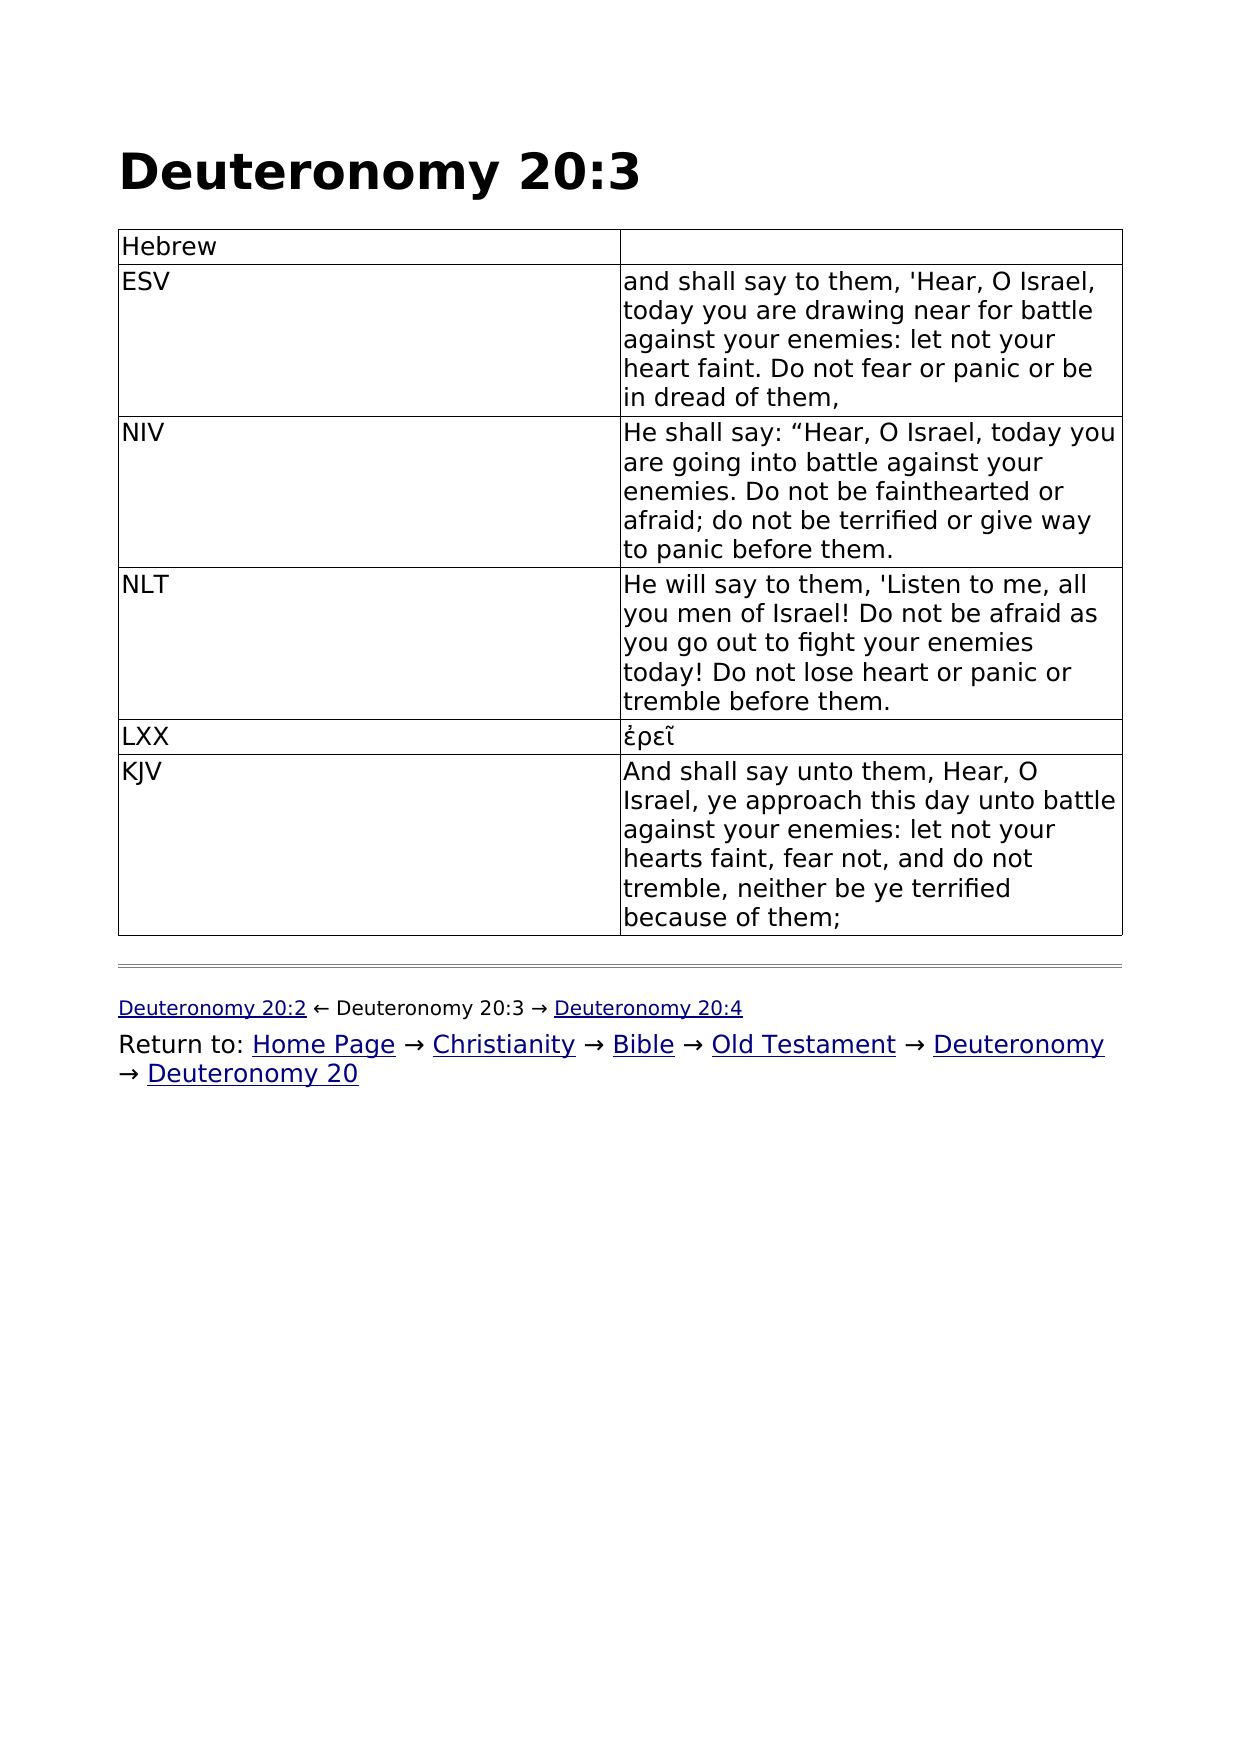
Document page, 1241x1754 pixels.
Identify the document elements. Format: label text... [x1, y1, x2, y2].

table_header Hebrew [119, 230, 620, 264]
table_cell NLT [119, 568, 620, 719]
text Return to: Home Page → Christianity → Bible → Old Testament → Deuteronomy → Deuteronomy 20 [118, 1030, 1122, 1089]
table_cell And shall say unto them, Hear, O Israel, ye approach this day unto battle against your enemies: let not your hearts faint, fear not, and do not tremble, neither be ye terrified because of them; [621, 755, 1122, 935]
table_cell ESV [119, 265, 620, 416]
table_header [621, 230, 1122, 264]
table_cell NIV [119, 417, 620, 567]
subtitle Deuteronomy 20:3 [118, 143, 1122, 201]
table_cell He will say to them, 'Listen to me, all you men of Israel! Do not be afraid as you go out to fight your enemies today! Do not lose heart or panic or tremble before them. [621, 568, 1122, 719]
table_cell and shall say to them, 'Hear, O Israel, today you are drawing near for battle against your enemies: let not your heart faint. Do not fear or panic or be in dread of them, [621, 265, 1122, 416]
table_cell KJV [119, 755, 620, 935]
table_cell ἐρεῖ [621, 720, 1122, 754]
table_cell He shall say: “Hear, O Israel, today you are going into battle against your enemies. Do not be fainthearted or afraid; do not be terrified or give way to panic before them. [621, 417, 1122, 567]
text Deuteronomy 20:2 ← Deuteronomy 20:3 → Deuteronomy 20:4 [118, 996, 1122, 1030]
table_cell LXX [119, 720, 620, 754]
